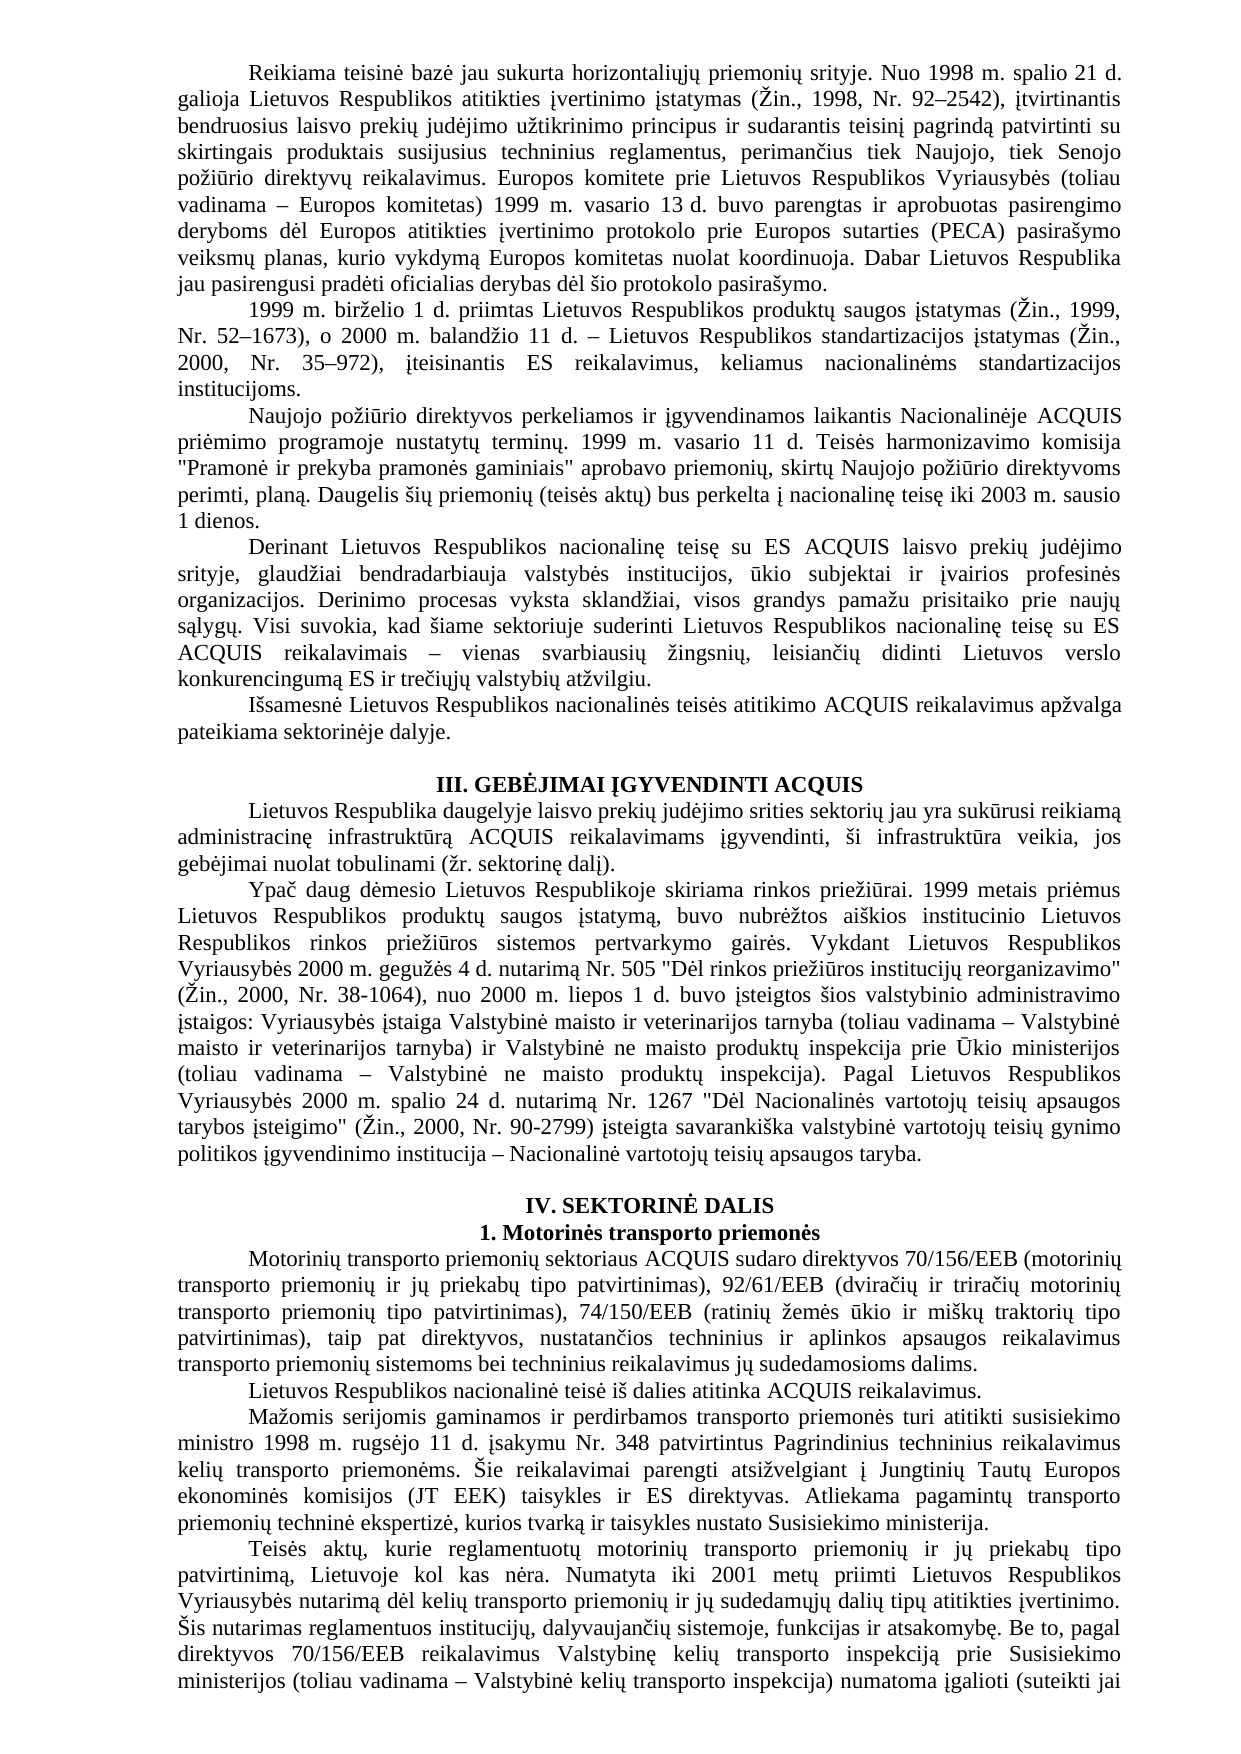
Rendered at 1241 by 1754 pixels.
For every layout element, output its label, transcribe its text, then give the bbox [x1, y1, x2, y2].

text 1999 m. birželio 1 d. priimtas Lietuvos Respublikos produktų saugos įstatymas (Žin., 1999, Nr. 52–1673), o 2000 m. balandžio 11 d. – Lietuvos Respublikos standartizacijos įstatymas (Žin., 2000, Nr. 35–972), įteisinantis ES reikalavimus, keliamus nacionalinėms standartizacijos institucijoms. [177, 296, 1122, 402]
text Lietuvos Respublika daugelyje laisvo prekių judėjimo srities sektorių jau yra sukūrusi reikiamą administracinę infrastruktūrą acquis reikalavimams įgyvendinti, ši infrastruktūra veikia, jos gebėjimai nuolat tobulinami (žr. sektorinę dalį). [177, 797, 1122, 876]
text Reikiama teisinė bazė jau sukurta horizontaliųjų priemonių srityje. Nuo 1998 m. spalio 21 d. galioja Lietuvos Respublikos atitikties įvertinimo įstatymas (Žin., 1998, Nr. 92–2542), įtvirtinantis bendruosius laisvo prekių judėjimo užtikrinimo principus ir sudarantis teisinį pagrindą patvirtinti su skirtingais produktais susijusius techninius reglamentus, perimančius tiek Naujojo, tiek Senojo požiūrio direktyvų reikalavimus. Europos komitete prie Lietuvos Respublikos Vyriausybės (toliau vadinama – Europos komitetas) 1999 m. vasario 13 d. buvo parengtas ir aprobuotas pasirengimo deryboms dėl Europos atitikties įvertinimo protokolo prie Europos sutarties (PECA) pasirašymo veiksmų planas, kurio vykdymą Europos komitetas nuolat koordinuoja. Dabar Lietuvos Respublika jau pasirengusi pradėti oficialias derybas dėl šio protokolo pasirašymo. [177, 59, 1122, 296]
text III. GEBĖJIMAI ĮGYVENDINTI ACQUIS [177, 771, 1122, 797]
text Mažomis serijomis gaminamos ir perdirbamos transporto priemonės turi atitikti susisiekimo ministro 1998 m. rugsėjo 11 d. įsakymu Nr. 348 patvirtintus Pagrindinius techninius reikalavimus kelių transporto priemonėms. Šie reikalavimai parengti atsižvelgiant į Jungtinių Tautų Europos ekonominės komisijos (JT EEK) taisykles ir ES direktyvas. Atliekama pagamintų transporto priemonių techninė ekspertizė, kurios tvarką ir taisykles nustato Susisiekimo ministerija. [177, 1403, 1122, 1535]
text Lietuvos Respublikos nacionalinė teisė iš dalies atitinka acquis reikalavimus. [177, 1377, 1122, 1403]
text Išsamesnė Lietuvos Respublikos nacionalinės teisės atitikimo acquis reikalavimus apžvalga pateikiama sektorinėje dalyje. [177, 692, 1122, 744]
text Teisės aktų, kurie reglamentuotų motorinių transporto priemonių ir jų priekabų tipo patvirtinimą, Lietuvoje kol kas nėra. Numatyta iki 2001 metų priimti Lietuvos Respublikos Vyriausybės nutarimą dėl kelių transporto priemonių ir jų sudedamųjų dalių tipų atitikties įvertinimo. Šis nutarimas reglamentuos institucijų, dalyvaujančių sistemoje, funkcijas ir atsakomybę. Be to, pagal direktyvos 70/156/EEB reikalavimus Valstybinę kelių transporto inspekciją prie Susisiekimo ministerijos (toliau vadinama – Valstybinė kelių transporto inspekcija) numatoma įgalioti (suteikti jai [177, 1535, 1122, 1693]
text Naujojo požiūrio direktyvos perkeliamos ir įgyvendinamos laikantis Nacionalinėje acquis priėmimo programoje nustatytų terminų. 1999 m. vasario 11 d. Teisės harmonizavimo komisija "Pramonė ir prekyba pramonės gaminiais" aprobavo priemonių, skirtų Naujojo požiūrio direktyvoms perimti, planą. Daugelis šių priemonių (teisės aktų) bus perkelta į nacionalinę teisę iki 2003 m. sausio 1 dienos. [177, 402, 1122, 533]
text IV. Sektorinė dalis [177, 1192, 1122, 1219]
text Derinant Lietuvos Respublikos nacionalinę teisę su ES acquis laisvo prekių judėjimo srityje, glaudžiai bendradarbiauja valstybės institucijos, ūkio subjektai ir įvairios profesinės organizacijos. Derinimo procesas vyksta sklandžiai, visos grandys pamažu prisitaiko prie naujų sąlygų. Visi suvokia, kad šiame sektoriuje suderinti Lietuvos Respublikos nacionalinę teisę su ES acquis reikalavimais – vienas svarbiausių žingsnių, leisiančių didinti Lietuvos verslo konkurencingumą ES ir trečiųjų valstybių atžvilgiu. [177, 533, 1122, 692]
text Ypač daug dėmesio Lietuvos Respublikoje skiriama rinkos priežiūrai. 1999 metais priėmus Lietuvos Respublikos produktų saugos įstatymą, buvo nubrėžtos aiškios institucinio Lietuvos Respublikos rinkos priežiūros sistemos pertvarkymo gairės. Vykdant Lietuvos Respublikos Vyriausybės 2000 m. gegužės 4 d. nutarimą Nr. 505 "Dėl rinkos priežiūros institucijų reorganizavimo" (Žin., 2000, Nr. 38-1064), nuo 2000 m. liepos 1 d. buvo įsteigtos šios valstybinio administravimo įstaigos: Vyriausybės įstaiga Valstybinė maisto ir veterinarijos tarnyba (toliau vadinama – Valstybinė maisto ir veterinarijos tarnyba) ir Valstybinė ne maisto produktų inspekcija prie Ūkio ministerijos (toliau vadinama – Valstybinė ne maisto produktų inspekcija). Pagal Lietuvos Respublikos Vyriausybės 2000 m. spalio 24 d. nutarimą Nr. 1267 "Dėl Nacionalinės vartotojų teisių apsaugos tarybos įsteigimo" (Žin., 2000, Nr. 90-2799) įsteigta savarankiška valstybinė vartotojų teisių gynimo politikos įgyvendinimo institucija – Nacionalinė vartotojų teisių apsaugos taryba. [177, 876, 1122, 1166]
text 1. Motorinės transporto priemonės [177, 1219, 1122, 1245]
text Motorinių transporto priemonių sektoriaus acquis sudaro direktyvos 70/156/EEB (motorinių transporto priemonių ir jų priekabų tipo patvirtinimas), 92/61/EEB (dviračių ir triračių motorinių transporto priemonių tipo patvirtinimas), 74/150/EEB (ratinių žemės ūkio ir miškų traktorių tipo patvirtinimas), taip pat direktyvos, nustatančios techninius ir aplinkos apsaugos reikalavimus transporto priemonių sistemoms bei techninius reikalavimus jų sudedamosioms dalims. [177, 1245, 1122, 1377]
